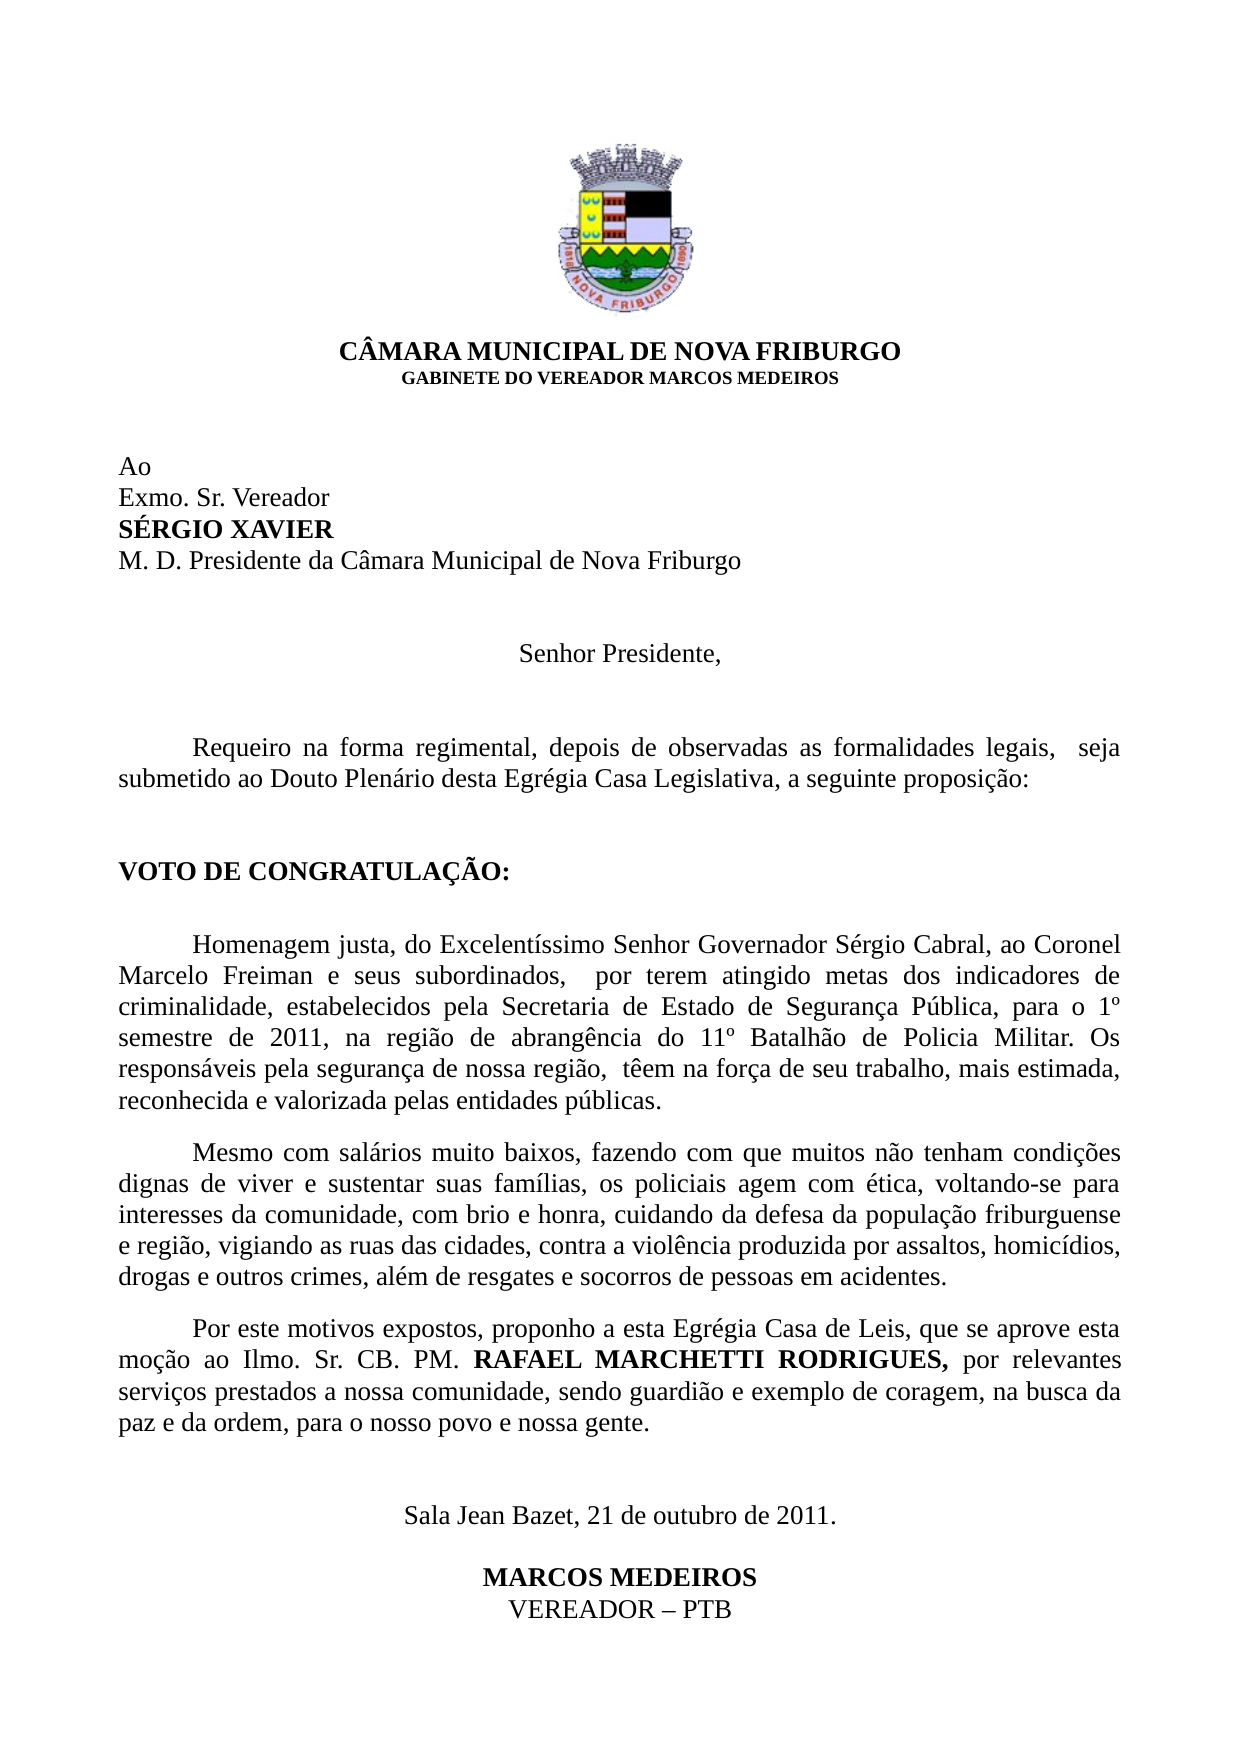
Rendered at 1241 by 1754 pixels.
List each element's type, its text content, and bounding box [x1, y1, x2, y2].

text Senhor Presidente, [118, 637, 1122, 668]
list D. Presidente da Câmara Municipal de Nova Friburgo [118, 544, 1122, 575]
text Mesmo com salários muito baixos, fazendo com que muitos não tenham condições dignas de viver e sustentar suas famílias, os policiais agem com ética, voltando-se para interesses da comunidade, com brio e honra, cuidando da defesa da população friburguense e região, vigiando as ruas das cidades, contra a violência produzida por assaltos, homicídios, drogas e outros crimes, além de resgates e socorros de pessoas em acidentes. [118, 1136, 1122, 1291]
text Por este motivos expostos, proponho a esta Egrégia Casa de Leis, que se aprove esta moção ao Ilmo. Sr. CB. PM. RAFAEL MARCHETTI RODRIGUES, por relevantes serviços prestados a nossa comunidade, sendo guardião e exemplo de coragem, na busca da paz e da ordem, para o nosso povo e nossa gente. [118, 1312, 1122, 1437]
text MARCOS MEDEIROS [118, 1562, 1122, 1593]
text SÉRGIO XAVIER [118, 513, 1122, 544]
text Ao [118, 450, 1122, 482]
picture [537, 127, 703, 327]
text Homenagem justa, do Excelentíssimo Senhor Governador Sérgio Cabral, ao Coronel Marcelo Freiman e seus subordinados, por terem atingido metas dos indicadores de criminalidade, estabelecidos pela Secretaria de Estado de Segurança Pública, para o 1º semestre de 2011, na região de abrangência do 11º Batalhão de Policia Militar. Os responsáveis pela segurança de nossa região, têem na força de seu trabalho, mais estimada, reconhecida e valorizada pelas entidades públicas. [118, 928, 1122, 1115]
text CÂMARA MUNICIPAL DE NOVA FRIBURGO [118, 335, 1122, 367]
text Requeiro na forma regimental, depois de observadas as formalidades legais, seja submetido ao Douto Plenário desta Egrégia Casa Legislativa, a seguinte proposição: [118, 731, 1122, 793]
text Exmo. Sr. Vereador [118, 482, 1122, 513]
text VEREADOR – PTB [118, 1593, 1122, 1624]
text Sala Jean Bazet, 21 de outubro de 2011. [118, 1499, 1122, 1530]
text GABINETE DO VEREADOR MARCOS MEDEIROS [118, 367, 1122, 388]
text VOTO DE CONGRATULAÇÃO: [118, 855, 1122, 886]
